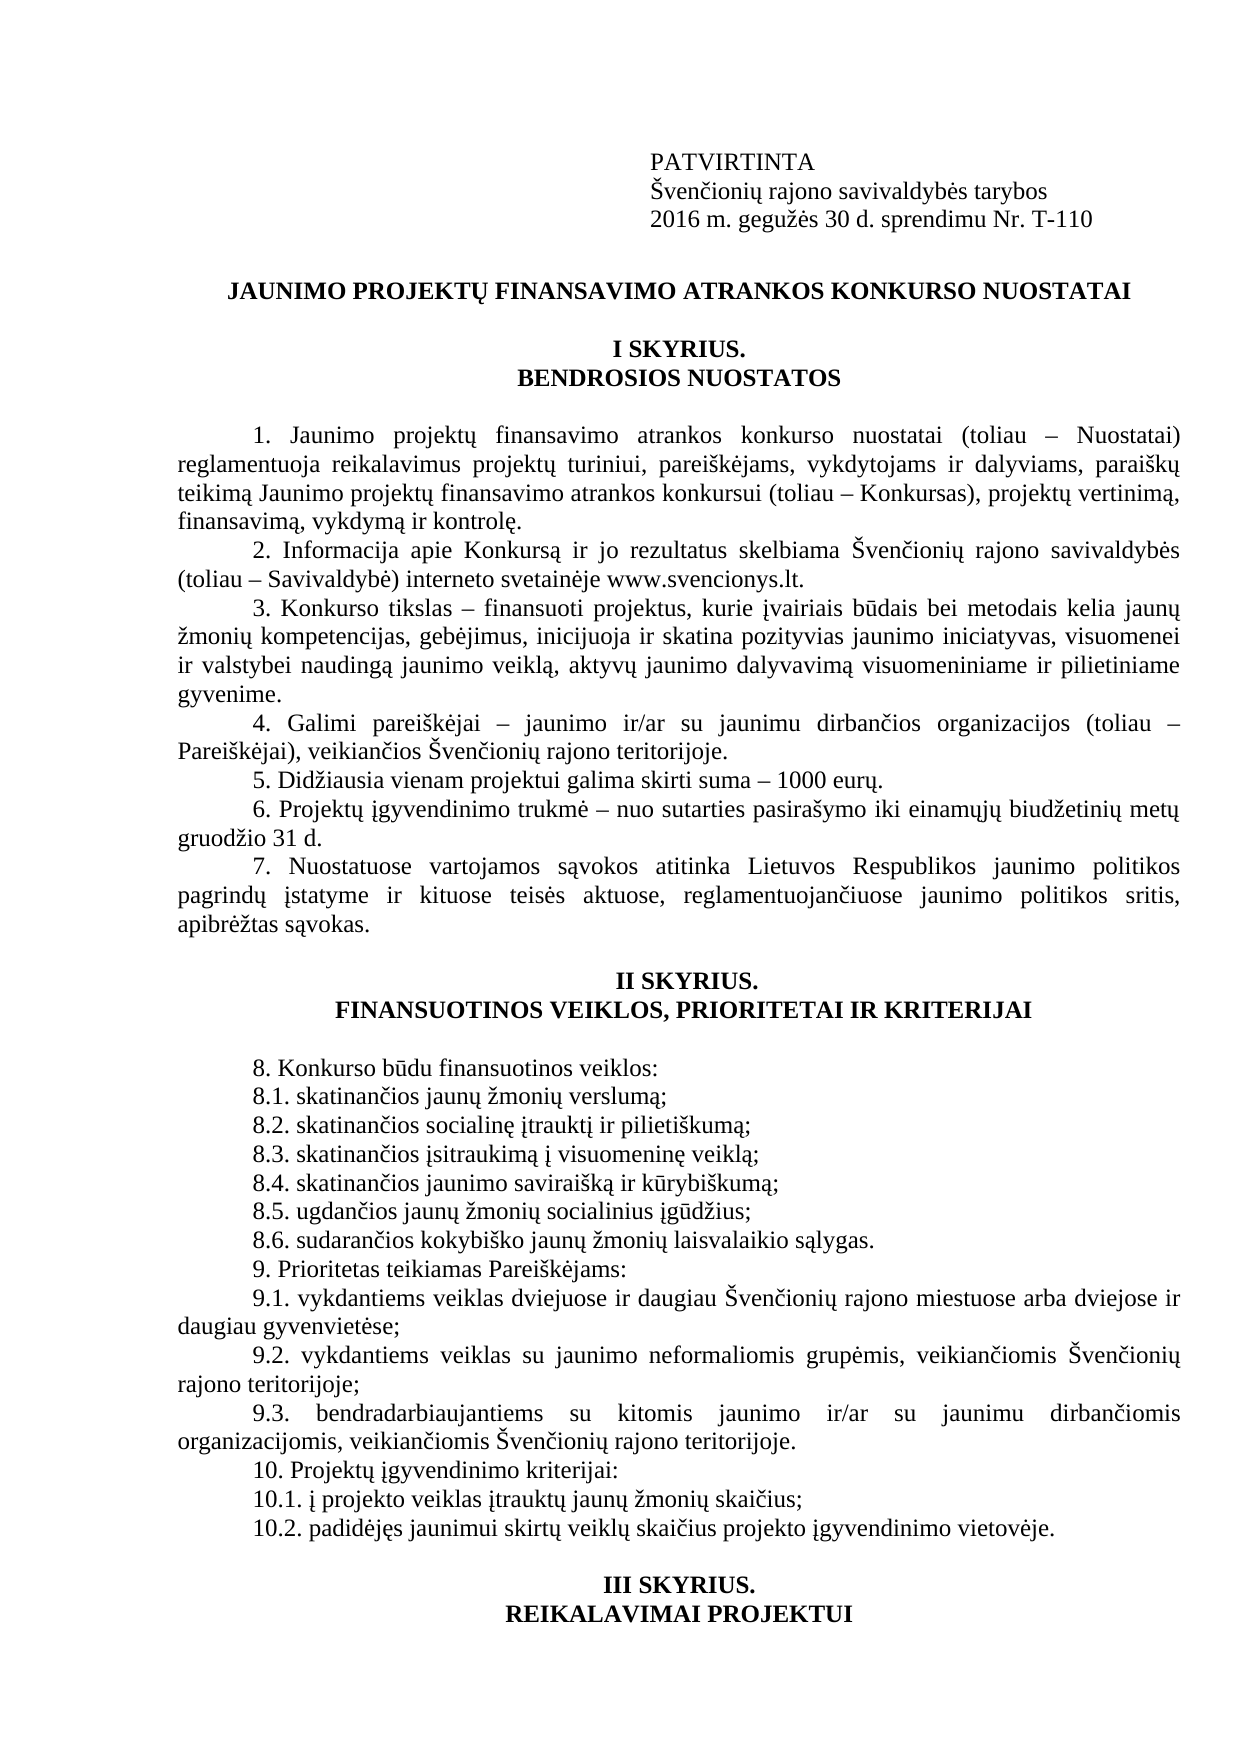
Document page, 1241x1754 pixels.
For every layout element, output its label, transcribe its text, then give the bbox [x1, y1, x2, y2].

text 1. Jaunimo projektų finansavimo atrankos konkurso nuostatai (toliau – Nuostatai) reglamentuoja reikalavimus projektų turiniui, pareiškėjams, vykdytojams ir dalyviams, paraiškų teikimą Jaunimo projektų finansavimo atrankos konkursui (toliau – Konkursas), projektų vertinimą, finansavimą, vykdymą ir kontrolę. [177, 420, 1181, 535]
text 7. Nuostatuose vartojamos sąvokos atitinka Lietuvos Respublikos jaunimo politikos pagrindų įstatyme ir kituose teisės aktuose, reglamentuojančiuose jaunimo politikos sritis, apibrėžtas sąvokas. [177, 851, 1181, 938]
text 10.1. į projekto veiklas įtrauktų jaunų žmonių skaičius; [177, 1484, 1181, 1513]
text II SKYRIUS. [187, 966, 1181, 995]
text 10. Projektų įgyvendinimo kriterijai: [177, 1455, 1181, 1484]
text REIKALAVIMAI PROJEKTUI [177, 1599, 1181, 1628]
text 9.2. vykdantiems veiklas su jaunimo neformaliomis grupėmis, veikiančiomis Švenčionių rajono teritorijoje; [177, 1340, 1181, 1398]
text 8. Konkurso būdu finansuotinos veiklos: [177, 1053, 1181, 1081]
text PATVIRTINTA [650, 147, 1181, 176]
text 2016 m. gegužės 30 d. sprendimu Nr. T-110 [650, 204, 1181, 233]
text 9.1. vykdantiems veiklas dviejuose ir daugiau Švenčionių rajono miestuose arba dviejose ir daugiau gyvenvietėse; [177, 1283, 1181, 1340]
text III SKYRIUS. [177, 1570, 1181, 1599]
text 3. Konkurso tikslas – finansuoti projektus, kurie įvairiais būdais bei metodais kelia jaunų žmonių kompetencijas, gebėjimus, inicijuoja ir skatina pozityvias jaunimo iniciatyvas, visuomenei ir valstybei naudingą jaunimo veiklą, aktyvų jaunimo dalyvavimą visuomeniniame ir pilietiniame gyvenime. [177, 593, 1181, 708]
text FINANSUOTINOS VEIKLOS, PRIORITETAI IR KRITERIJAI [187, 995, 1181, 1024]
text 5. Didžiausia vienam projektui galima skirti suma – 1000 eurų. [177, 765, 1181, 794]
text 4. Galimi pareiškėjai – jaunimo ir/ar su jaunimu dirbančios organizacijos (toliau – Pareiškėjai), veikiančios Švenčionių rajono teritorijoje. [177, 708, 1181, 765]
text 8.1. skatinančios jaunų žmonių verslumą; [177, 1081, 1181, 1110]
text 8.6. sudarančios kokybiško jaunų žmonių laisvalaikio sąlygas. [177, 1225, 1181, 1254]
text 9.3. bendradarbiaujantiems su kitomis jaunimo ir/ar su jaunimu dirbančiomis organizacijomis, veikiančiomis Švenčionių rajono teritorijoje. [177, 1398, 1181, 1455]
text 8.5. ugdančios jaunų žmonių socialinius įgūdžius; [177, 1196, 1181, 1225]
text Švenčionių rajono savivaldybės tarybos [650, 176, 1181, 204]
text JAUNIMO PROJEKTŲ FINANSAVIMO ATRANKOS KONKURSO NUOSTATAI [177, 276, 1181, 305]
text 6. Projektų įgyvendinimo trukmė – nuo sutarties pasirašymo iki einamųjų biudžetinių metų gruodžio 31 d. [177, 794, 1181, 851]
text 8.4. skatinančios jaunimo saviraišką ir kūrybiškumą; [177, 1168, 1181, 1196]
text I SKYRIUS. [177, 334, 1181, 363]
text BENDROSIOS NUOSTATOS [177, 363, 1181, 391]
text 8.3. skatinančios įsitraukimą į visuomeninę veiklą; [177, 1139, 1181, 1168]
text 2. Informacija apie Konkursą ir jo rezultatus skelbiama Švenčionių rajono savivaldybės (toliau – Savivaldybė) interneto svetainėje www.svencionys.lt. [177, 535, 1181, 593]
text 9. Prioritetas teikiamas Pareiškėjams: [177, 1254, 1181, 1283]
text 10.2. padidėjęs jaunimui skirtų veiklų skaičius projekto įgyvendinimo vietovėje. [177, 1513, 1181, 1541]
text 8.2. skatinančios socialinę įtrauktį ir pilietiškumą; [177, 1110, 1181, 1139]
